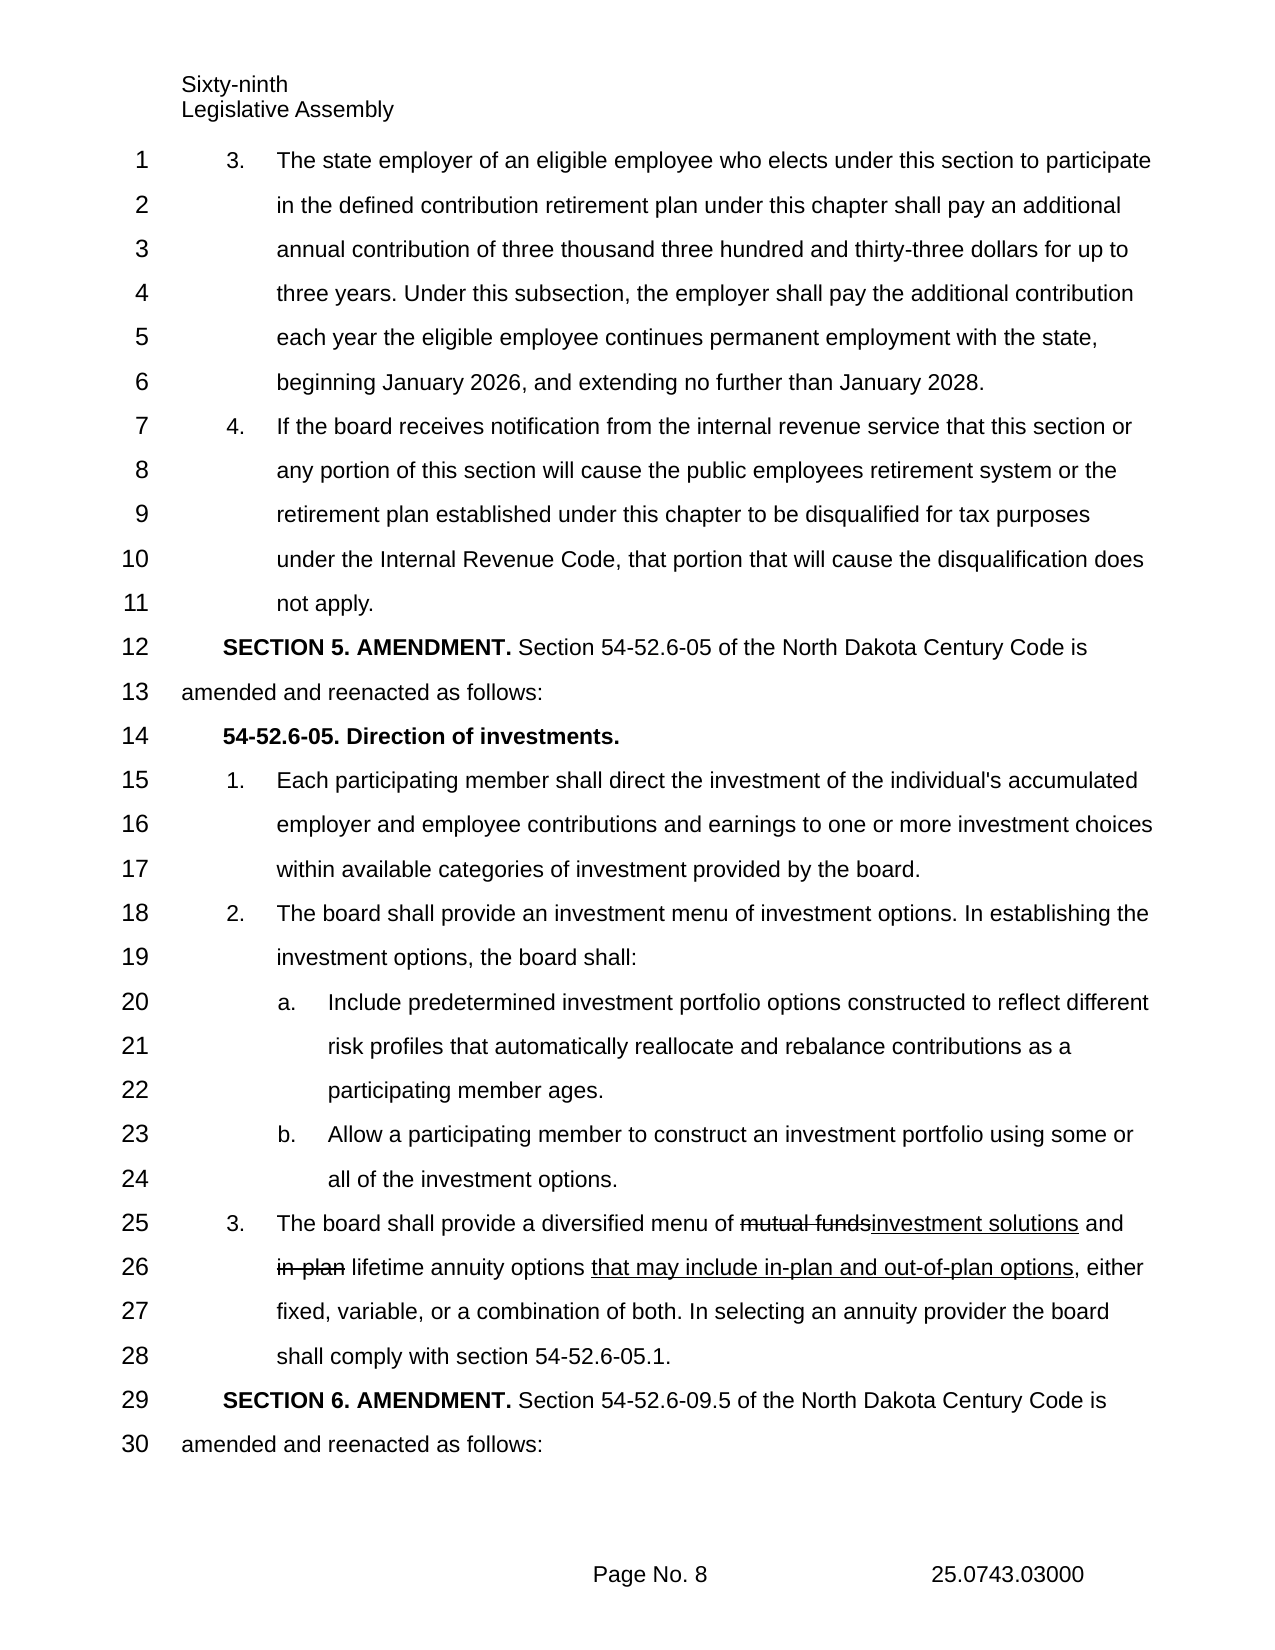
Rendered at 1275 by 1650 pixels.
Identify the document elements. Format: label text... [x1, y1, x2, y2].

text 1. Each participating member shall direct the investment of the individual's accumulated employer and employee contributions and earnings to one or more investment choices within available categories of investment provided by the board. [181, 753, 1154, 886]
text b. Allow a participating member to construct an investment portfolio using some or all of the investment options. [181, 1107, 1154, 1196]
text 4. If the board receives notification from the internal revenue service that this section or any portion of this section will cause the public employees retirement system or the retirement plan established under this chapter to be disqualified for tax purposes under the Internal Revenue Code, that portion that will cause the disqualification does not apply. [181, 399, 1154, 620]
text 3. The board shall provide a diversified menu of mutual fundsinvestment solutions and in‑plan lifetime annuity options that may include in-plan and out-of-plan options, either fixed, variable, or a combination of both. In selecting an annuity provider the board shall comply with section 54‑52.6‑05.1. [181, 1196, 1154, 1373]
text a. Include predetermined investment portfolio options constructed to reflect different risk profiles that automatically reallocate and rebalance contributions as a participating member ages. [181, 974, 1154, 1107]
text 3. The state employer of an eligible employee who elects under this section to participate in the defined contribution retirement plan under this chapter shall pay an additional annual contribution of three thousand three hundred and thirty‑three dollars for up to three years. Under this subsection, the employer shall pay the additional contribution each year the eligible employee continues permanent employment with the state, beginning January 2026, and extending no further than January 2028. [181, 133, 1154, 399]
text SECTION 5. AMENDMENT. Section 54‑52.6‑05 of the North Dakota Century Code is amended and reenacted as follows: [181, 620, 1154, 709]
subtitle 54‑52.6‑05. Direction of investments. [181, 709, 1154, 753]
text 2. The board shall provide an investment menu of investment options. In establishing the investment options, the board shall: [181, 886, 1154, 974]
text SECTION 6. AMENDMENT. Section 54‑52.6‑09.5 of the North Dakota Century Code is amended and reenacted as follows: [181, 1373, 1154, 1461]
